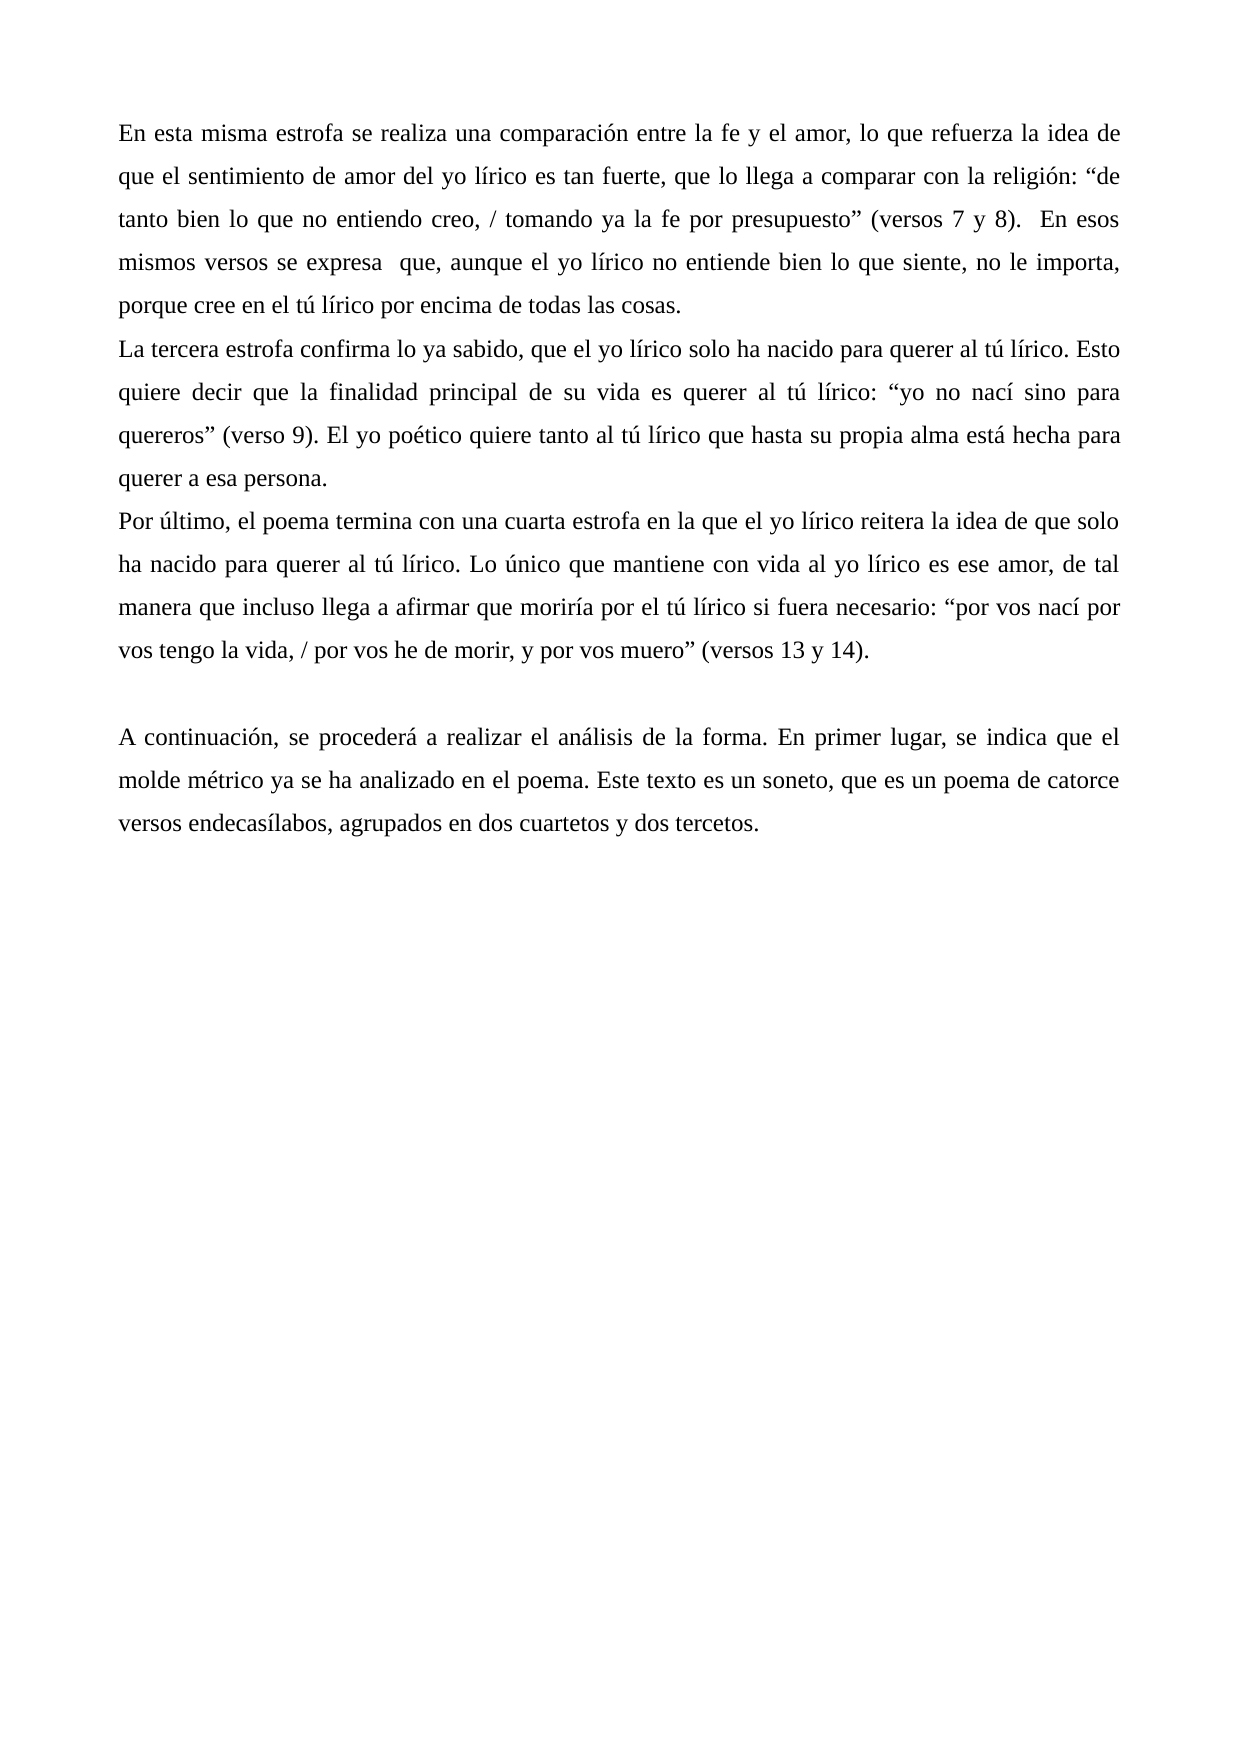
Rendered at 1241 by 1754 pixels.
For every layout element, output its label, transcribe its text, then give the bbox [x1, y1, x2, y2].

text En esta misma estrofa se realiza una comparación entre la fe y el amor, lo que refuerza la idea de que el sentimiento de amor del yo lírico es tan fuerte, que lo llega a comparar con la religión: “de tanto bien lo que no entiendo creo, / tomando ya la fe por presupuesto” (versos 7 y 8). En esos mismos versos se expresa que, aunque el yo lírico no entiende bien lo que siente, no le importa, porque cree en el tú lírico por encima de todas las cosas. [118, 118, 1122, 319]
text La tercera estrofa confirma lo ya sabido, que el yo lírico solo ha nacido para querer al tú lírico. Esto quiere decir que la finalidad principal de su vida es querer al tú lírico: “yo no nací sino para quereros” (verso 9). El yo poético quiere tanto al tú lírico que hasta su propia alma está hecha para querer a esa persona. [118, 334, 1122, 492]
text A continuación, se procederá a realizar el análisis de la forma. En primer lugar, se indica que el molde métrico ya se ha analizado en el poema. Este texto es un soneto, que es un poema de catorce versos endecasílabos, agrupados en dos cuartetos y dos tercetos. [118, 722, 1122, 837]
text Por último, el poema termina con una cuarta estrofa en la que el yo lírico reitera la idea de que solo ha nacido para querer al tú lírico. Lo único que mantiene con vida al yo lírico es ese amor, de tal manera que incluso llega a afirmar que moriría por el tú lírico si fuera necesario: “por vos nací por vos tengo la vida, / por vos he de morir, y por vos muero” (versos 13 y 14). [118, 506, 1122, 664]
